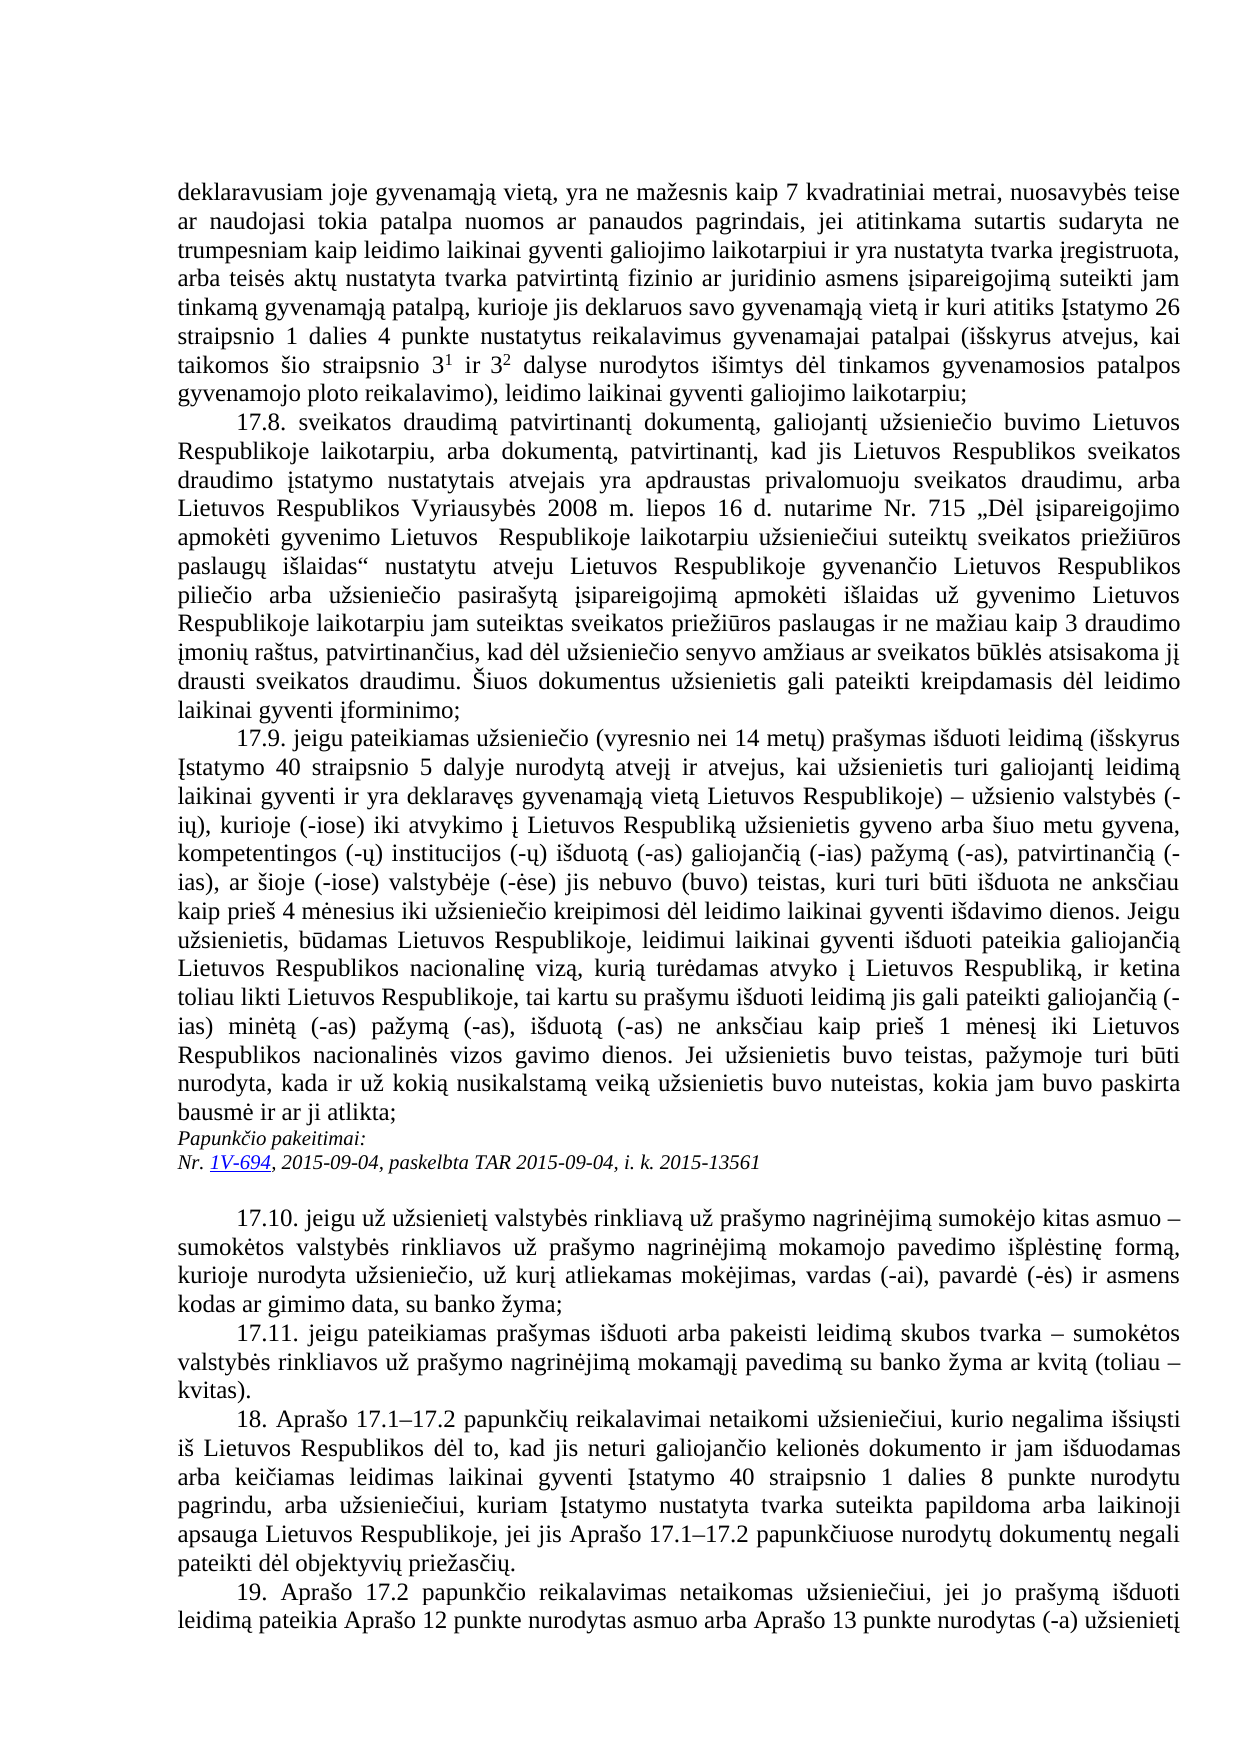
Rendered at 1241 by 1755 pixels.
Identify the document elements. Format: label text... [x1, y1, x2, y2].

text 17.11. jeigu pateikiamas prašymas išduoti arba pakeisti leidimą skubos tvarka – sumokėtos valstybės rinkliavos už prašymo nagrinėjimą mokamąjį pavedimą su banko žyma ar kvitą (toliau – kvitas). [177, 1318, 1181, 1404]
text 17.10. jeigu už užsienietį valstybės rinkliavą už prašymo nagrinėjimą sumokėjo kitas asmuo – sumokėtos valstybės rinkliavos už prašymo nagrinėjimą mokamojo pavedimo išplėstinę formą, kurioje nurodyta užsieniečio, už kurį atliekamas mokėjimas, vardas (-ai), pavardė (-ės) ir asmens kodas ar gimimo data, su banko žyma; [177, 1203, 1181, 1318]
text 18. Aprašo 17.1–17.2 papunkčių reikalavimai netaikomi užsieniečiui, kurio negalima išsiųsti iš Lietuvos Respublikos dėl to, kad jis neturi galiojančio kelionės dokumento ir jam išduodamas arba keičiamas leidimas laikinai gyventi Įstatymo 40 straipsnio 1 dalies 8 punkte nurodytu pagrindu, arba užsieniečiui, kuriam Įstatymo nustatyta tvarka suteikta papildoma arba laikinoji apsauga Lietuvos Respublikoje, jei jis Aprašo 17.1–17.2 papunkčiuose nurodytų dokumentų negali pateikti dėl objektyvių priežasčių. [177, 1404, 1181, 1577]
text deklaravusiam joje gyvenamąją vietą, yra ne mažesnis kaip 7 kvadratiniai metrai, nuosavybės teise ar naudojasi tokia patalpa nuomos ar panaudos pagrindais, jei atitinkama sutartis sudaryta ne trumpesniam kaip leidimo laikinai gyventi galiojimo laikotarpiui ir yra nustatyta tvarka įregistruota, arba teisės aktų nustatyta tvarka patvirtintą fizinio ar juridinio asmens įsipareigojimą suteikti jam tinkamą gyvenamąją patalpą, kurioje jis deklaruos savo gyvenamąją vietą ir kuri atitiks Įstatymo 26 straipsnio 1 dalies 4 punkte nustatytus reikalavimus gyvenamajai patalpai (išskyrus atvejus, kai taikomos šio straipsnio 31 ir 32 dalyse nurodytos išimtys dėl tinkamos gyvenamosios patalpos gyvenamojo ploto reikalavimo), leidimo laikinai gyventi galiojimo laikotarpiu; [177, 177, 1181, 407]
text Papunkčio pakeitimai: [177, 1126, 1181, 1150]
text 17.8. sveikatos draudimą patvirtinantį dokumentą, galiojantį užsieniečio buvimo Lietuvos Respublikoje laikotarpiu, arba dokumentą, patvirtinantį, kad jis Lietuvos Respublikos sveikatos draudimo įstatymo nustatytais atvejais yra apdraustas privalomuoju sveikatos draudimu, arba Lietuvos Respublikos Vyriausybės 2008 m. liepos 16 d. nutarime Nr. 715 „Dėl įsipareigojimo apmokėti gyvenimo Lietuvos Respublikoje laikotarpiu užsieniečiui suteiktų sveikatos priežiūros paslaugų išlaidas“ nustatytu atveju Lietuvos Respublikoje gyvenančio Lietuvos Respublikos piliečio arba užsieniečio pasirašytą įsipareigojimą apmokėti išlaidas už gyvenimo Lietuvos Respublikoje laikotarpiu jam suteiktas sveikatos priežiūros paslaugas ir ne mažiau kaip 3 draudimo įmonių raštus, patvirtinančius, kad dėl užsieniečio senyvo amžiaus ar sveikatos būklės atsisakoma jį drausti sveikatos draudimu. Šiuos dokumentus užsienietis gali pateikti kreipdamasis dėl leidimo laikinai gyventi įforminimo; [177, 407, 1181, 723]
text 17.9. jeigu pateikiamas užsieniečio (vyresnio nei 14 metų) prašymas išduoti leidimą (išskyrus Įstatymo 40 straipsnio 5 dalyje nurodytą atvejį ir atvejus, kai užsienietis turi galiojantį leidimą laikinai gyventi ir yra deklaravęs gyvenamąją vietą Lietuvos Respublikoje) – užsienio valstybės (-ių), kurioje (-iose) iki atvykimo į Lietuvos Respubliką užsienietis gyveno arba šiuo metu gyvena, kompetentingos (-ų) institucijos (-ų) išduotą (-as) galiojančią (-ias) pažymą (-as), patvirtinančią (-ias), ar šioje (-iose) valstybėje (-ėse) jis nebuvo (buvo) teistas, kuri turi būti išduota ne anksčiau kaip prieš 4 mėnesius iki užsieniečio kreipimosi dėl leidimo laikinai gyventi išdavimo dienos. Jeigu užsienietis, būdamas Lietuvos Respublikoje, leidimui laikinai gyventi išduoti pateikia galiojančią Lietuvos Respublikos nacionalinę vizą, kurią turėdamas atvyko į Lietuvos Respubliką, ir ketina toliau likti Lietuvos Respublikoje, tai kartu su prašymu išduoti leidimą jis gali pateikti galiojančią (-ias) minėtą (-as) pažymą (-as), išduotą (-as) ne anksčiau kaip prieš 1 mėnesį iki Lietuvos Respublikos nacionalinės vizos gavimo dienos. Jei užsienietis buvo teistas, pažymoje turi būti nurodyta, kada ir už kokią nusikalstamą veiką užsienietis buvo nuteistas, kokia jam buvo paskirta bausmė ir ar ji atlikta; [177, 723, 1181, 1126]
text 19. Aprašo 17.2 papunkčio reikalavimas netaikomas užsieniečiui, jei jo prašymą išduoti leidimą pateikia Aprašo 12 punkte nurodytas asmuo arba Aprašo 13 punkte nurodytas (-a) užsienietį [177, 1577, 1181, 1634]
text Nr. 1V-694, 2015-09-04, paskelbta TAR 2015-09-04, i. k. 2015-13561 [177, 1150, 1181, 1174]
